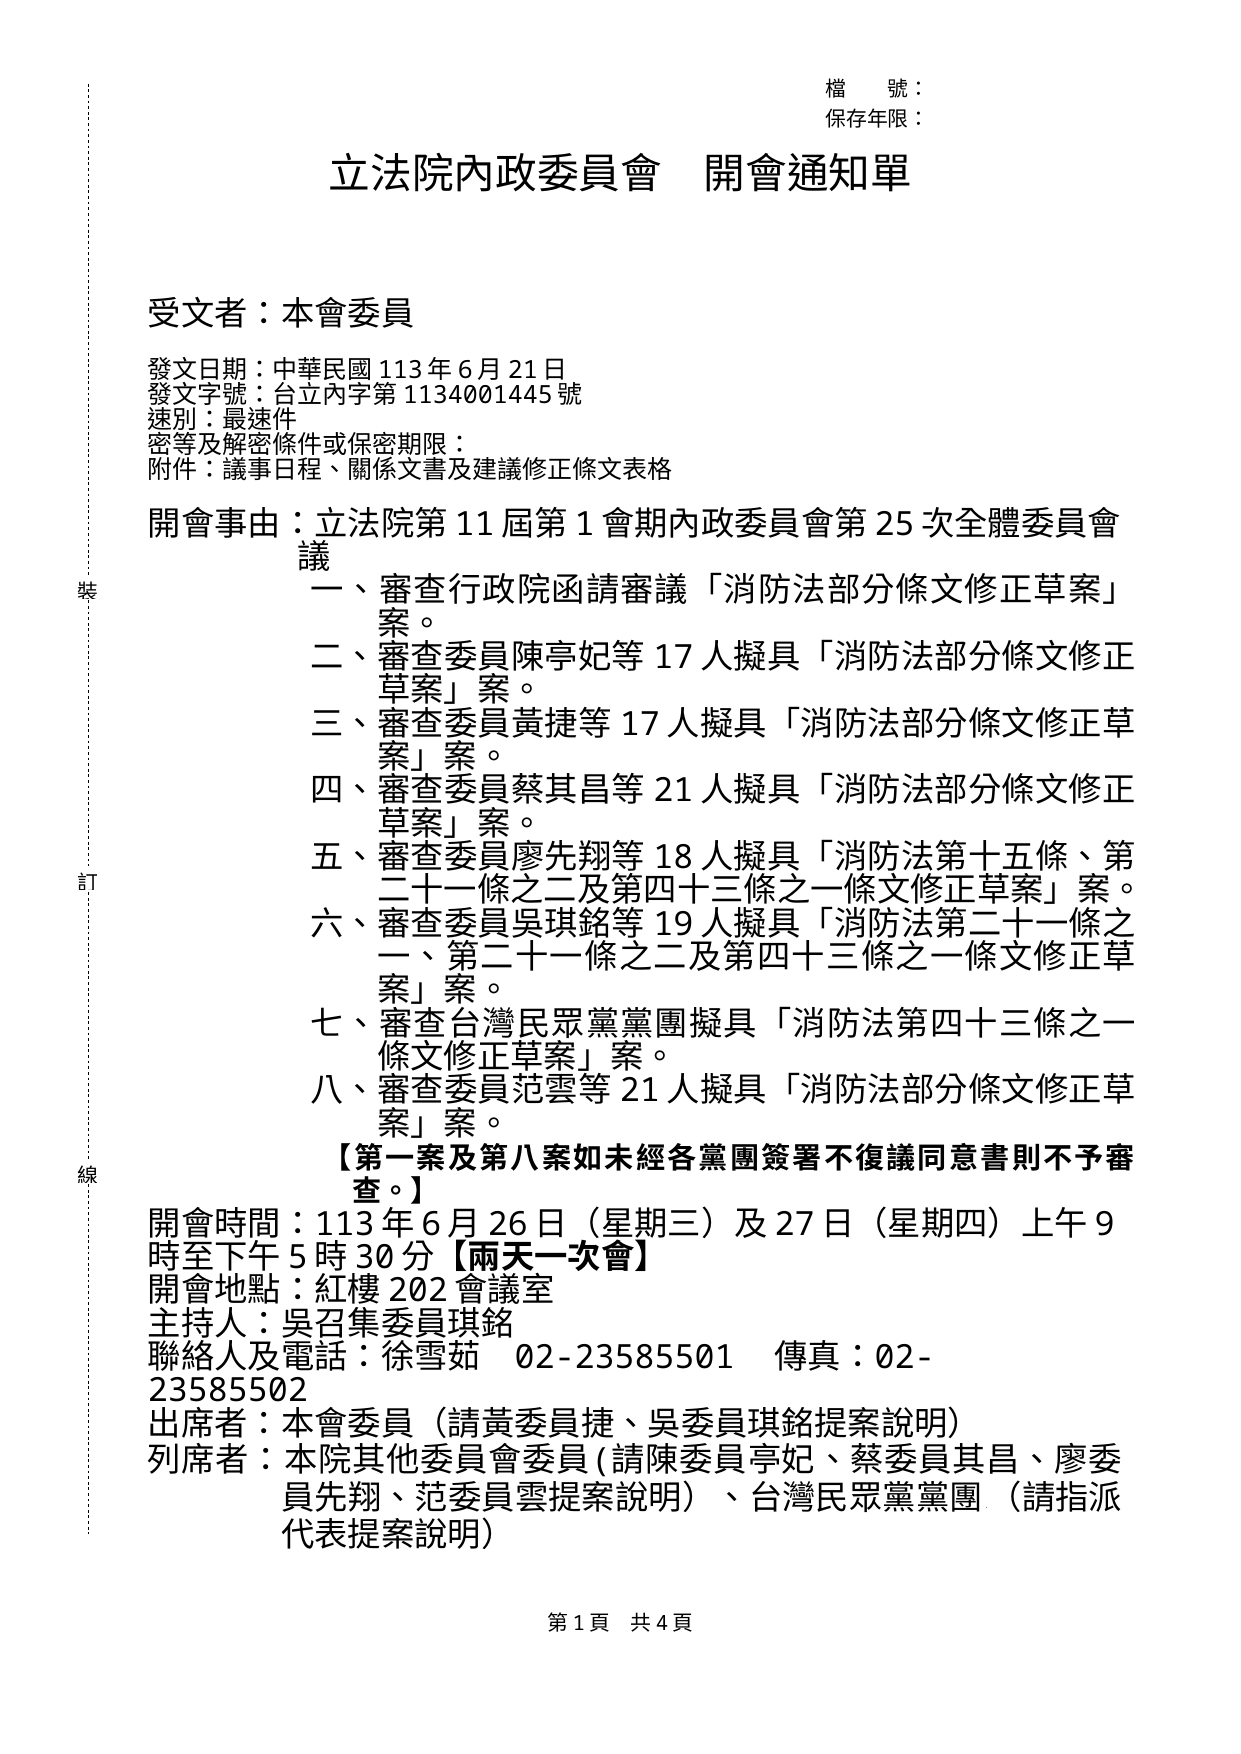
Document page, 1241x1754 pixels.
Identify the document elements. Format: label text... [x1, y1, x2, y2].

text 檔 號： [825, 72, 1070, 102]
text 六、審查委員吳琪銘等19人擬具「消防法第二十一條之一、第二十一條之二及第四十三條之一條文修正草案」案。 [310, 908, 1137, 1008]
text 開會事由：立法院第11屆第1會期內政委員會第25次全體委員會議 [148, 508, 1152, 575]
text 附件：議事日程、關係文書及建議修正條文表格 [148, 458, 1092, 483]
text 聯絡人及電話：徐雪茹 02-23585501 傳真：02-23585502 [148, 1342, 1092, 1408]
text 速別：最速件 [148, 408, 1092, 433]
text 一、審查行政院函請審議「消防法部分條文修正草案」案。 [310, 575, 1137, 642]
text 【第一案及第八案如未經各黨團簽署不復議同意書則不予審查。】 [323, 1142, 1137, 1208]
text 發文日期：中華民國113年6月21日 [148, 358, 1092, 383]
text 開會時間：113年6月26日（星期三）及27日（星期四）上午9時至下午5時30分【兩天一次會】 [148, 1208, 1152, 1275]
text 發文字號：台立內字第1134001445號 [148, 383, 1092, 408]
text 五、審查委員廖先翔等18人擬具「消防法第十五條、第二十一條之二及第四十三條之一條文修正草案」案。 [310, 842, 1137, 908]
text 保存年限： [825, 102, 1070, 132]
title 立法院內政委員會 開會通知單 [148, 158, 1092, 233]
text 密等及解密條件或保密期限： [148, 433, 1092, 458]
text 受文者：本會委員 [148, 296, 1092, 333]
text 列席者：本院其他委員會委員(請陳委員亭妃、蔡委員其昌、廖委員先翔、范委員雲提案說明）、台灣民眾黨黨團、（請指派代表提案說明） [148, 1442, 1122, 1554]
text 八、審查委員范雲等21人擬具「消防法部分條文修正草案」案。 [310, 1075, 1137, 1142]
text 四、審查委員蔡其昌等21人擬具「消防法部分條文修正草案」案。 [310, 775, 1137, 842]
text 七、審查台灣民眾黨黨團擬具「消防法第四十三條之一條文修正草案」案。 [310, 1008, 1137, 1075]
text 二、審查委員陳亭妃等17人擬具「消防法部分條文修正草案」案。 [310, 642, 1137, 708]
text 三、審查委員黃捷等17人擬具「消防法部分條文修正草案」案。 [310, 708, 1137, 775]
text 出席者：本會委員（請黃委員捷、吳委員琪銘提案說明） [148, 1408, 1092, 1442]
title [810, 64, 1085, 151]
text 開會地點：紅樓202會議室 [148, 1275, 1092, 1308]
text 主持人：吳召集委員琪銘 [148, 1308, 1092, 1342]
